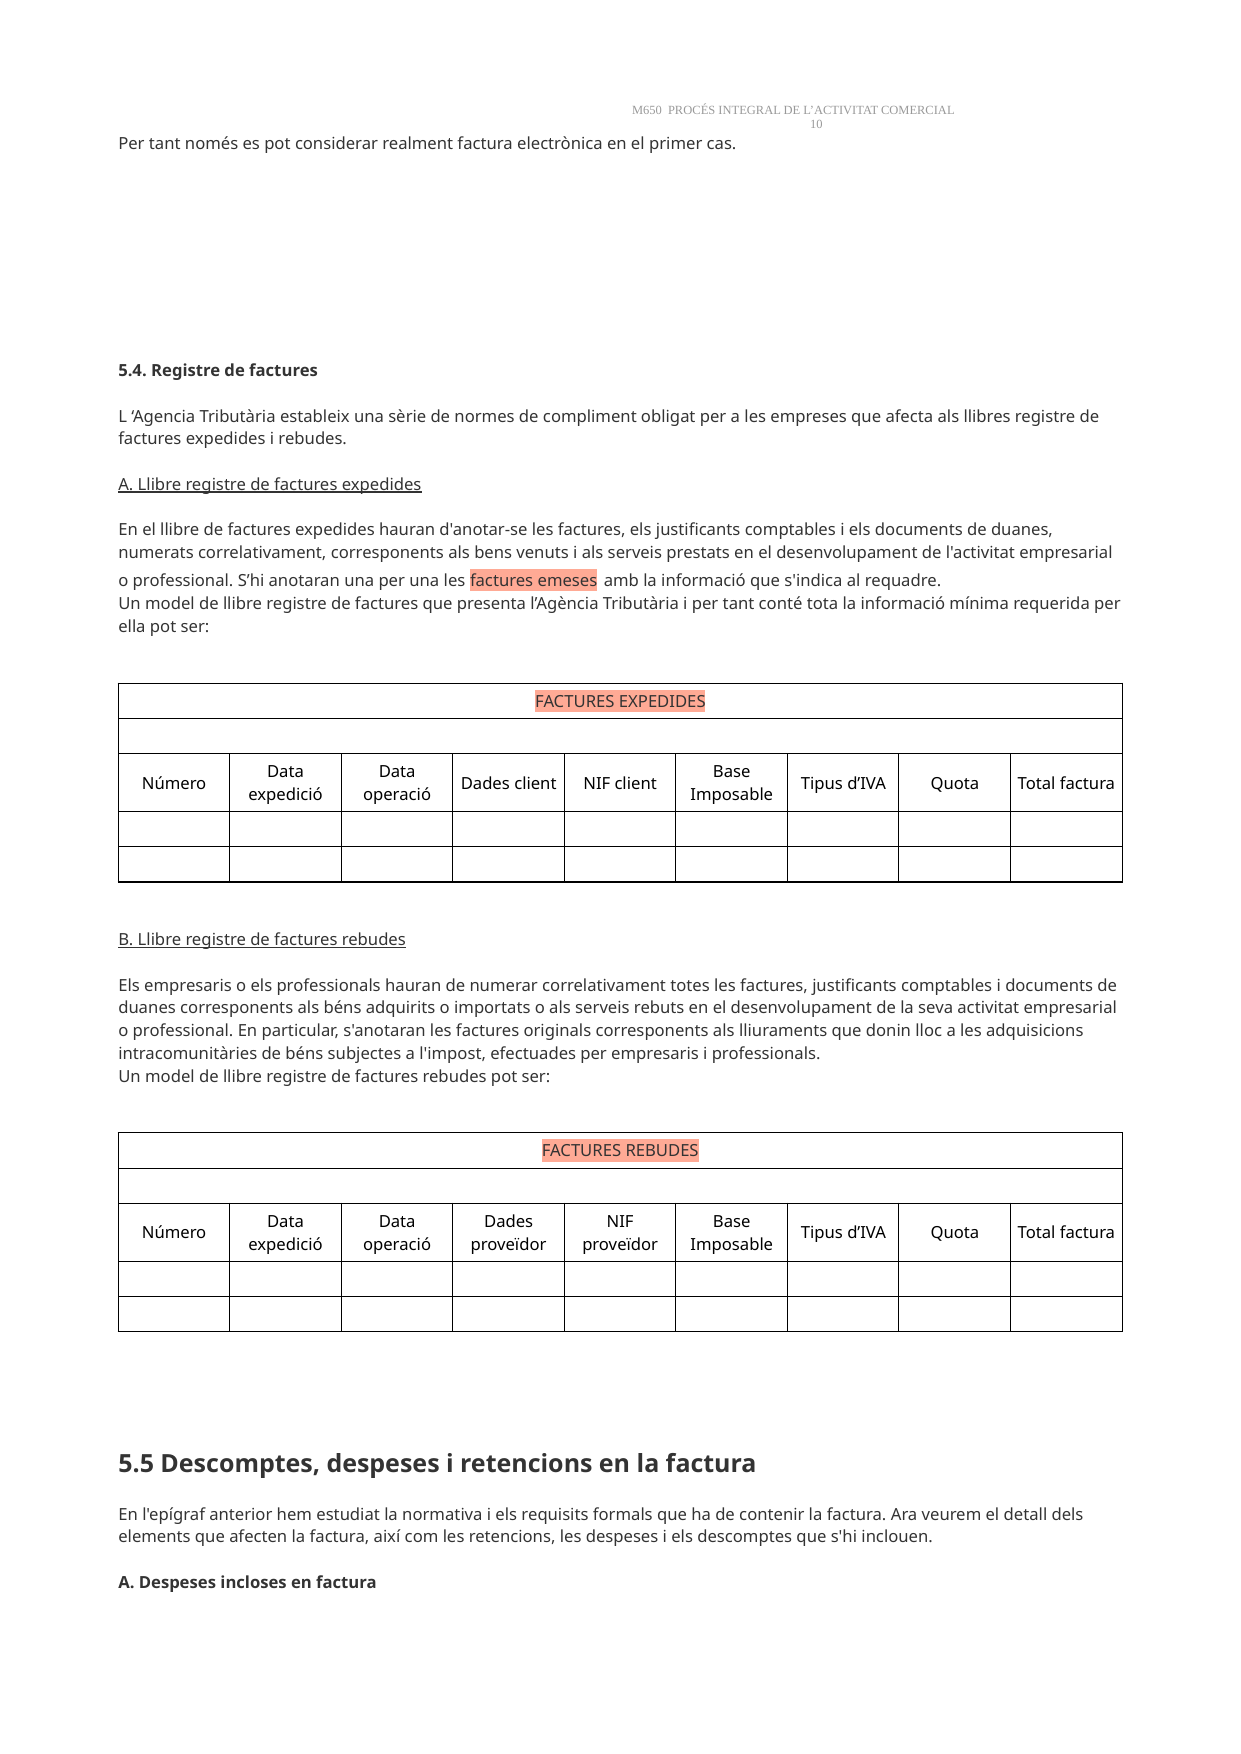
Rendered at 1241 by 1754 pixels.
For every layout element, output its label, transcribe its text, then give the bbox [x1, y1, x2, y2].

table_cell [230, 1297, 341, 1331]
table_cell Dades client [453, 754, 564, 811]
table_cell [453, 1262, 564, 1296]
table_cell Número [119, 1204, 229, 1261]
text En el llibre de factures expedides hauran d'anotar-se les factures, els justificants comptables i els documents de duanes, numerats correlativament, corresponents als bens venuts i als serveis prestats en el desenvolupament de l'activitat empresarial o professional. S’hi anotaran una per una les factures emeses amb la informació que s'indica al requadre. [118, 518, 1122, 592]
table_cell [119, 1169, 1122, 1203]
table_cell Tipus d’IVA [788, 754, 898, 811]
table_cell [453, 812, 564, 846]
table_cell [565, 1297, 675, 1331]
text A. Llibre registre de factures expedides [118, 472, 1122, 495]
table_cell Tipus d’IVA [788, 1204, 898, 1261]
table_cell [342, 1297, 452, 1331]
table_cell [565, 1262, 675, 1296]
text 5.4. Registre de factures [118, 359, 1122, 381]
table_cell Total factura [1011, 754, 1122, 811]
table_cell [788, 1262, 898, 1296]
table_cell [119, 1262, 229, 1296]
table_cell [676, 1262, 787, 1296]
table_cell [453, 847, 564, 881]
table_cell Data expedició [230, 754, 341, 811]
table_cell [565, 812, 675, 846]
table_cell [788, 847, 898, 881]
table_cell [119, 719, 1122, 753]
table_cell [1011, 847, 1122, 881]
table_cell NIF client [565, 754, 675, 811]
table_cell Data operació [342, 754, 452, 811]
table_cell [119, 812, 229, 846]
table_cell Data operació [342, 1204, 452, 1261]
table_header FACTURES REBUDES [119, 1133, 1122, 1167]
table_cell Quota [899, 1204, 1010, 1261]
text Un model de llibre registre de factures rebudes pot ser: [118, 1064, 1122, 1087]
table_cell [788, 1297, 898, 1331]
table_cell [676, 847, 787, 881]
table_cell [230, 812, 341, 846]
table_cell Número [119, 754, 229, 811]
table_cell [342, 812, 452, 846]
table_cell [1011, 1297, 1122, 1331]
table_cell [899, 1262, 1010, 1296]
table_cell [119, 1297, 229, 1331]
table_cell [899, 812, 1010, 846]
table_cell [899, 847, 1010, 881]
table_cell [119, 847, 229, 881]
table_cell NIF proveïdor [565, 1204, 675, 1261]
text Un model de llibre registre de factures que presenta l’Agència Tributària i per tant conté tota la informació mínima requerida per ella pot ser: [118, 592, 1122, 637]
table_cell [565, 847, 675, 881]
text B. Llibre registre de factures rebudes Els empresaris o els professionals hauran de numerar correlativament totes les factures, justificants comptables i documents de duanes corresponents als béns adquirits o importats o als serveis rebuts en el desenvolupament de la seva activitat empresarial o professional. En particular, s'anotaran les factures originals corresponents als lliuraments que donin lloc a les adquisicions intracomunitàries de béns subjectes a l'impost, efectuades per empresaris i professionals. [118, 928, 1122, 1064]
table_cell [342, 847, 452, 881]
text L ‘Agencia Tributària estableix una sèrie de normes de compliment obligat per a les empreses que afecta als llibres registre de factures expedides i rebudes. [118, 404, 1122, 449]
table_cell Base Imposable [676, 754, 787, 811]
text A. Despeses incloses en factura [118, 1571, 1122, 1593]
table_cell [899, 1297, 1010, 1331]
table_cell [1011, 1262, 1122, 1296]
text Per tant només es pot considerar realment factura electrònica en el primer cas. [118, 132, 1122, 154]
table_cell [230, 1262, 341, 1296]
table_cell [676, 1297, 787, 1331]
table_cell [788, 812, 898, 846]
table_cell [676, 812, 787, 846]
table_cell Base Imposable [676, 1204, 787, 1261]
table_cell Quota [899, 754, 1010, 811]
table_cell [230, 847, 341, 881]
table_header FACTURES EXPEDIDES [119, 684, 1122, 718]
text En l'epígraf anterior hem estudiat la normativa i els requisits formals que ha de contenir la factura. Ara veurem el detall dels elements que afecten la factura, així com les retencions, les despeses i els descomptes que s'hi inclouen. [118, 1502, 1122, 1548]
table_cell Total factura [1011, 1204, 1122, 1261]
table_cell [453, 1297, 564, 1331]
text 5.5 Descomptes, despeses i retencions en la factura [118, 1446, 1122, 1480]
table_cell [1011, 812, 1122, 846]
table_cell Dades proveïdor [453, 1204, 564, 1261]
table_cell [342, 1262, 452, 1296]
table_cell Data expedició [230, 1204, 341, 1261]
